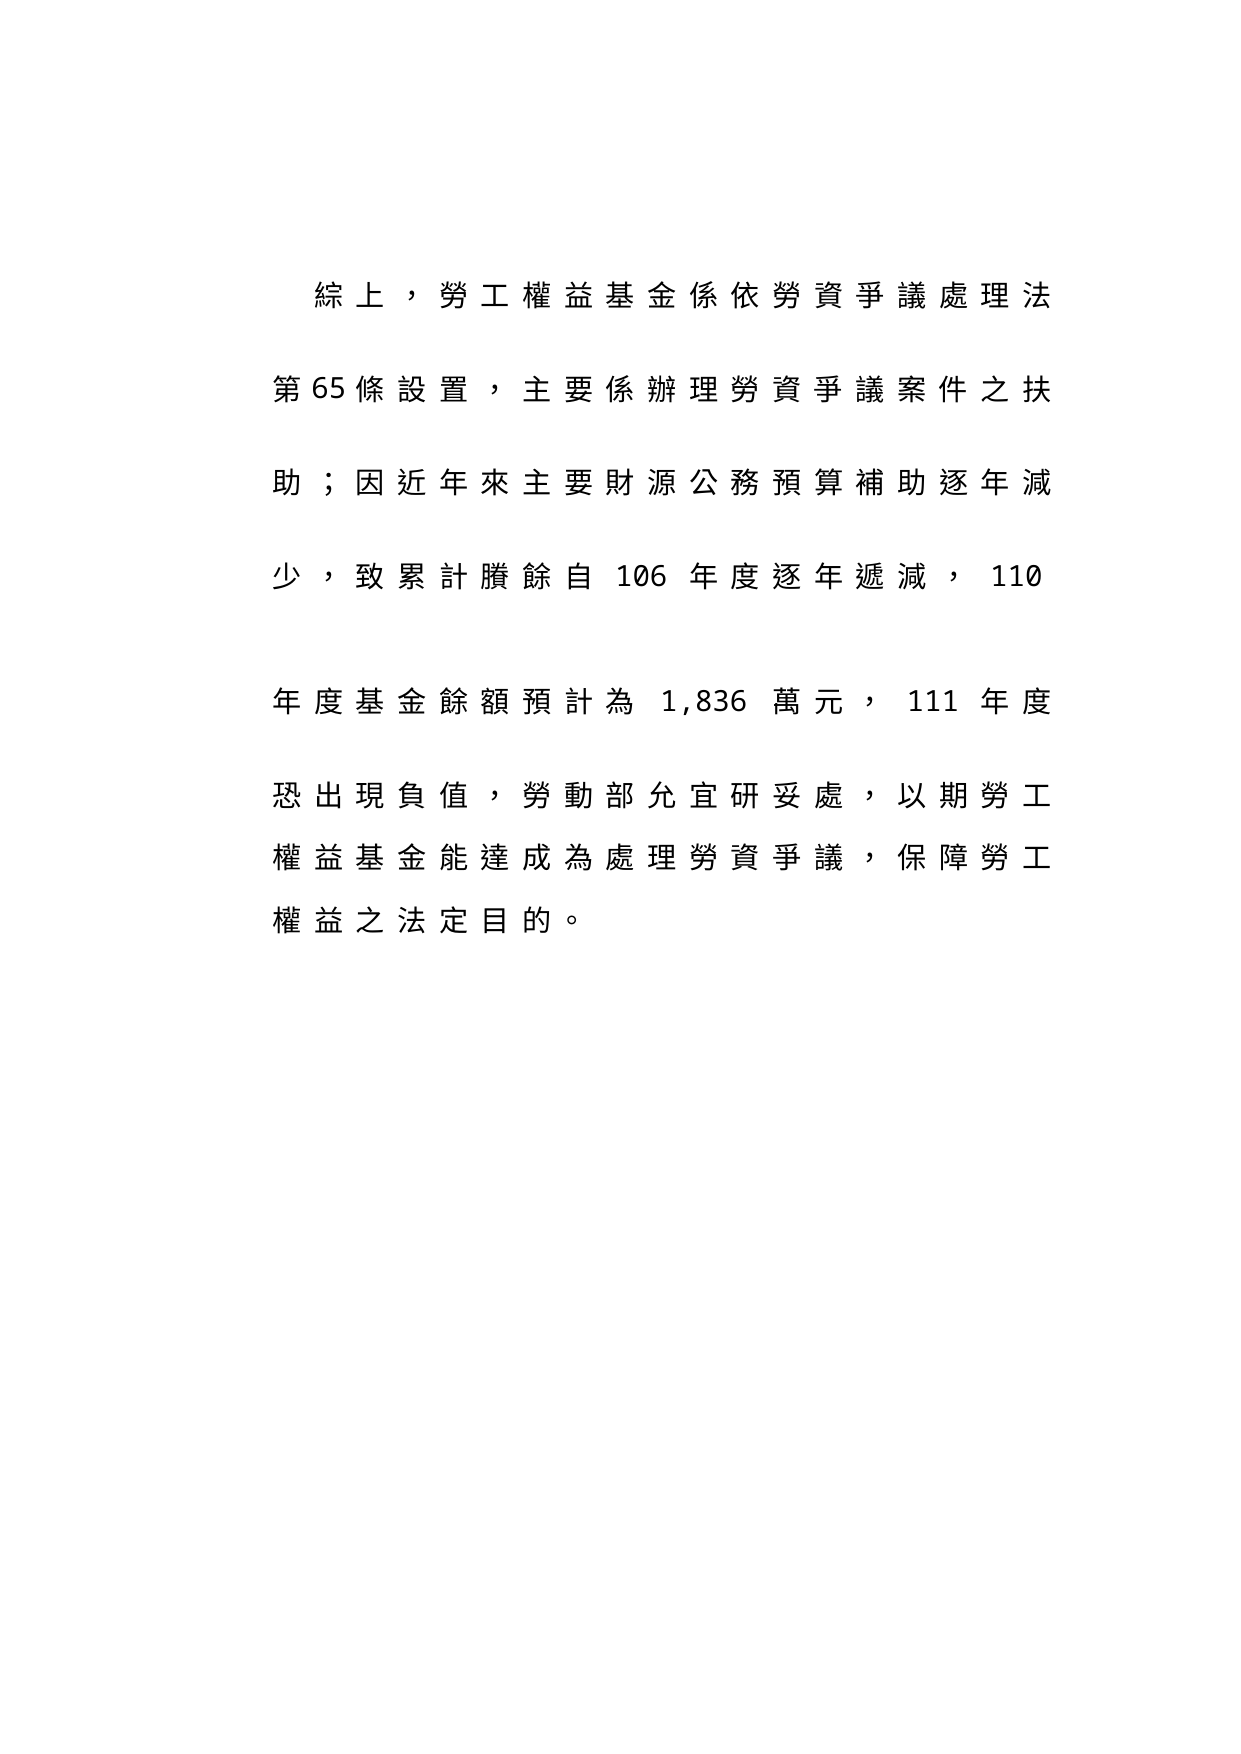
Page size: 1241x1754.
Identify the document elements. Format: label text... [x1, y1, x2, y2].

text 綜上，勞工權益基金係依勞資爭議處理法第65條設置，主要係辦理勞資爭議案件之扶助；因近年來主要財源公務預算補助逐年減少，致累計賸餘自106年度逐年遞減，110年度基金餘額預計為1,836萬元，111年度恐出現負值，勞動部允宜研妥處，以期勞工權益基金能達成為處理勞資爭議，保障勞工權益之法定目的。 [242, 252, 1058, 939]
